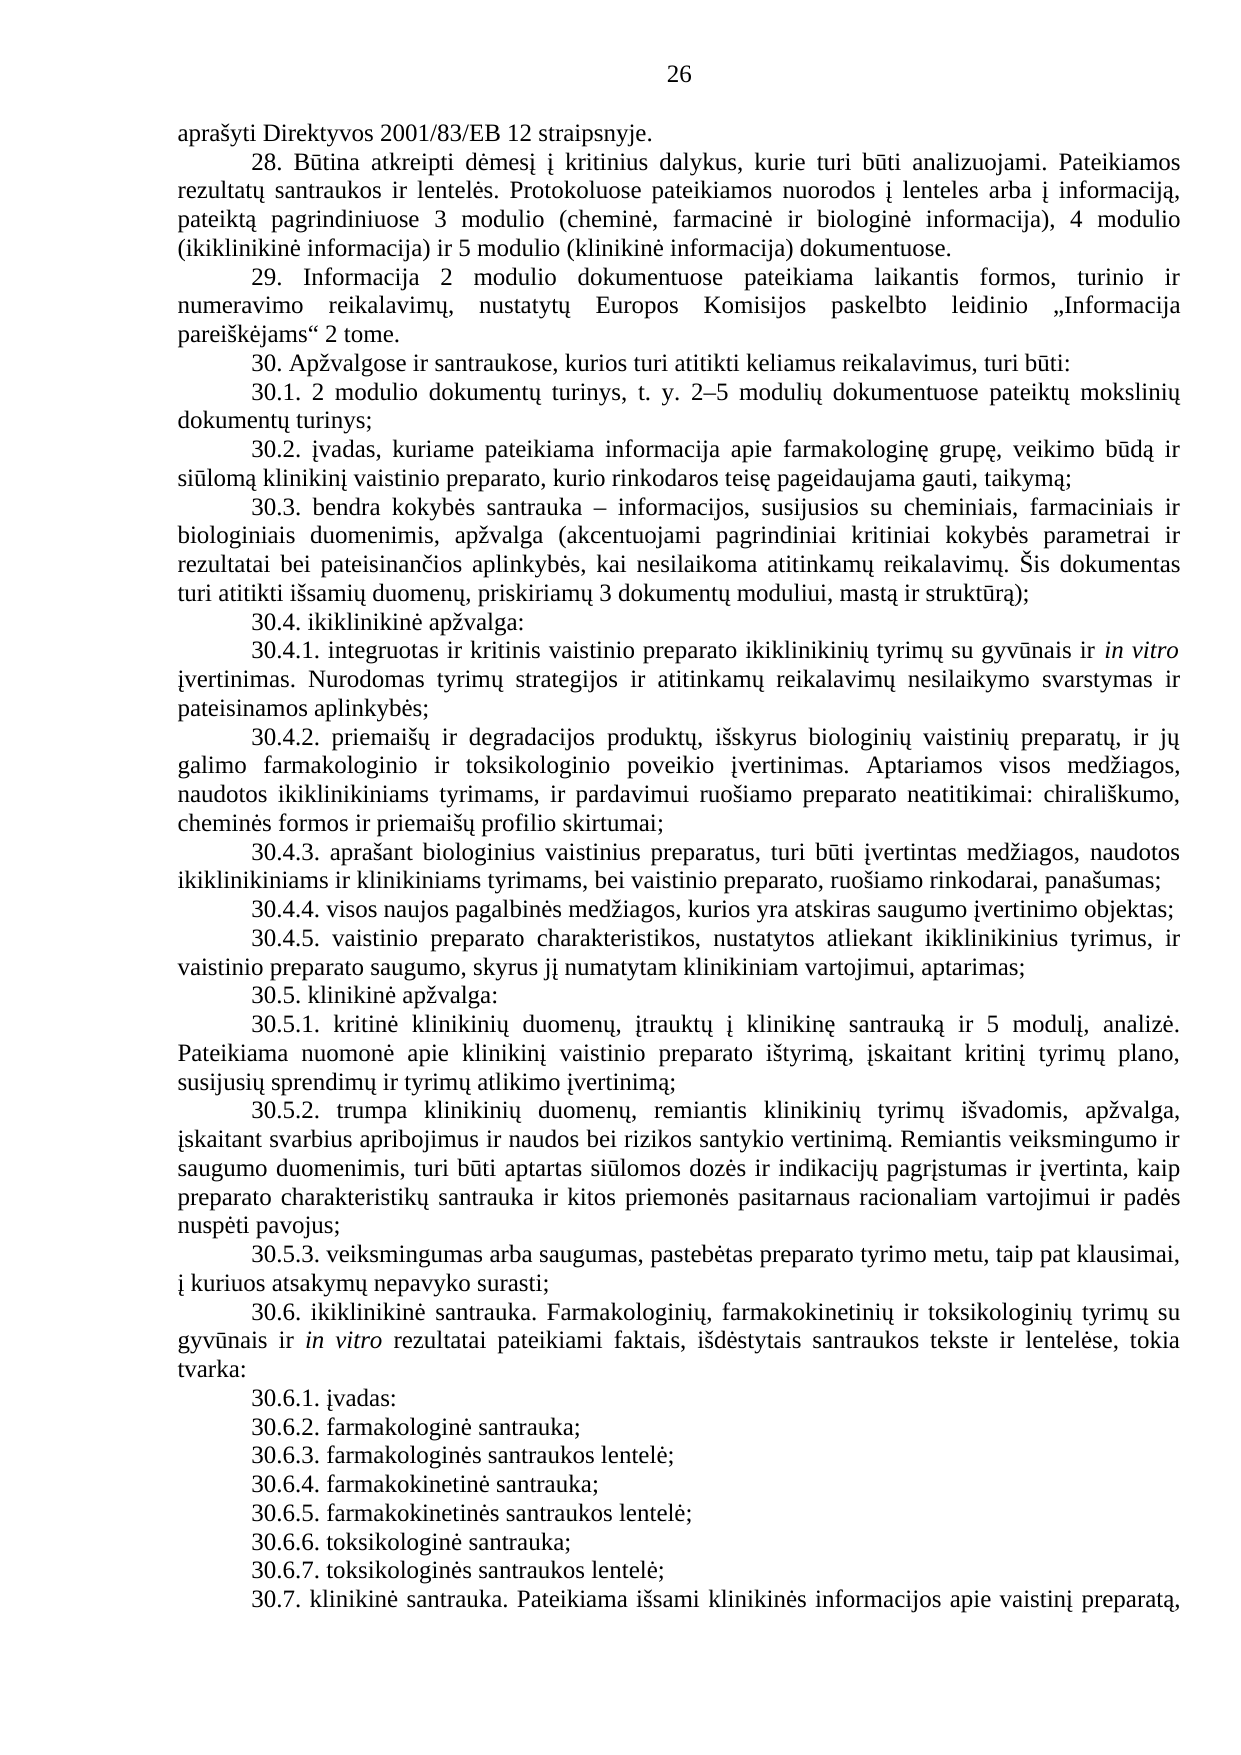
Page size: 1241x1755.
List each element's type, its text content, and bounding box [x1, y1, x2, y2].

text 30.3. bendra kokybės santrauka – informacijos, susijusios su cheminiais, farmaciniais ir biologiniais duomenimis, apžvalga (akcentuojami pagrindiniai kritiniai kokybės parametrai ir rezultatai bei pateisinančios aplinkybės, kai nesilaikoma atitinkamų reikalavimų. Šis dokumentas turi atitikti išsamių duomenų, priskiriamų 3 dokumentų moduliui, mastą ir struktūrą); [177, 492, 1181, 607]
text 30.6.5. farmakokinetinės santraukos lentelė; [177, 1498, 1181, 1527]
text aprašyti Direktyvos 2001/83/EB 12 straipsnyje. [177, 118, 1181, 147]
text 30.4.3. aprašant biologinius vaistinius preparatus, turi būti įvertintas medžiagos, naudotos ikiklinikiniams ir klinikiniams tyrimams, bei vaistinio preparato, ruošiamo rinkodarai, panašumas; [177, 837, 1181, 894]
text 30.5.1. kritinė klinikinių duomenų, įtrauktų į klinikinę santrauką ir 5 modulį, analizė. Pateikiama nuomonė apie klinikinį vaistinio preparato ištyrimą, įskaitant kritinį tyrimų plano, susijusių sprendimų ir tyrimų atlikimo įvertinimą; [177, 1009, 1181, 1096]
text 30.4.1. integruotas ir kritinis vaistinio preparato ikiklinikinių tyrimų su gyvūnais ir in vitro įvertinimas. Nurodomas tyrimų strategijos ir atitinkamų reikalavimų nesilaikymo svarstymas ir pateisinamos aplinkybės; [177, 636, 1181, 722]
text 30.6.1. įvadas: [177, 1383, 1181, 1412]
text 30.4.4. visos naujos pagalbinės medžiagos, kurios yra atskiras saugumo įvertinimo objektas; [177, 894, 1181, 923]
text 29. Informacija 2 modulio dokumentuose pateikiama laikantis formos, turinio ir numeravimo reikalavimų, nustatytų Europos Komisijos paskelbto leidinio „Informacija pareiškėjams“ 2 tome. [177, 262, 1181, 348]
text 28. Būtina atkreipti dėmesį į kritinius dalykus, kurie turi būti analizuojami. Pateikiamos rezultatų santraukos ir lentelės. Protokoluose pateikiamos nuorodos į lenteles arba į informaciją, pateiktą pagrindiniuose 3 modulio (cheminė, farmacinė ir biologinė informacija), 4 modulio (ikiklinikinė informacija) ir 5 modulio (klinikinė informacija) dokumentuose. [177, 147, 1181, 262]
text 30.5.3. veiksmingumas arba saugumas, pastebėtas preparato tyrimo metu, taip pat klausimai, į kuriuos atsakymų nepavyko surasti; [177, 1239, 1181, 1297]
text 30.4.2. priemaišų ir degradacijos produktų, išskyrus biologinių vaistinių preparatų, ir jų galimo farmakologinio ir toksikologinio poveikio įvertinimas. Aptariamos visos medžiagos, naudotos ikiklinikiniams tyrimams, ir pardavimui ruošiamo preparato neatitikimai: chirališkumo, cheminės formos ir priemaišų profilio skirtumai; [177, 722, 1181, 837]
text 30.6. ikiklinikinė santrauka. Farmakologinių, farmakokinetinių ir toksikologinių tyrimų su gyvūnais ir in vitro rezultatai pateikiami faktais, išdėstytais santraukos tekste ir lentelėse, tokia tvarka: [177, 1297, 1181, 1383]
text 30.6.2. farmakologinė santrauka; [177, 1412, 1181, 1441]
text 30.7. klinikinė santrauka. Pateikiama išsami klinikinės informacijos apie vaistinį preparatą, [177, 1584, 1181, 1613]
text 30.2. įvadas, kuriame pateikiama informacija apie farmakologinę grupę, veikimo būdą ir siūlomą klinikinį vaistinio preparato, kurio rinkodaros teisę pageidaujama gauti, taikymą; [177, 434, 1181, 492]
text 30.6.3. farmakologinės santraukos lentelė; [177, 1441, 1181, 1469]
text 30.4. ikiklinikinė apžvalga: [177, 607, 1181, 636]
text 30.6.6. toksikologinė santrauka; [177, 1527, 1181, 1556]
text 30.1. 2 modulio dokumentų turinys, t. y. 2–5 modulių dokumentuose pateiktų mokslinių dokumentų turinys; [177, 377, 1181, 434]
text 30.6.4. farmakokinetinė santrauka; [177, 1469, 1181, 1498]
text 30.5.2. trumpa klinikinių duomenų, remiantis klinikinių tyrimų išvadomis, apžvalga, įskaitant svarbius apribojimus ir naudos bei rizikos santykio vertinimą. Remiantis veiksmingumo ir saugumo duomenimis, turi būti aptartas siūlomos dozės ir indikacijų pagrįstumas ir įvertinta, kaip preparato charakteristikų santrauka ir kitos priemonės pasitarnaus racionaliam vartojimui ir padės nuspėti pavojus; [177, 1096, 1181, 1239]
text 30.6.7. toksikologinės santraukos lentelė; [177, 1556, 1181, 1584]
text 30.4.5. vaistinio preparato charakteristikos, nustatytos atliekant ikiklinikinius tyrimus, ir vaistinio preparato saugumo, skyrus jį numatytam klinikiniam vartojimui, aptarimas; [177, 923, 1181, 981]
text 30.5. klinikinė apžvalga: [177, 981, 1181, 1009]
text 30. Apžvalgose ir santraukose, kurios turi atitikti keliamus reikalavimus, turi būti: [177, 348, 1181, 377]
